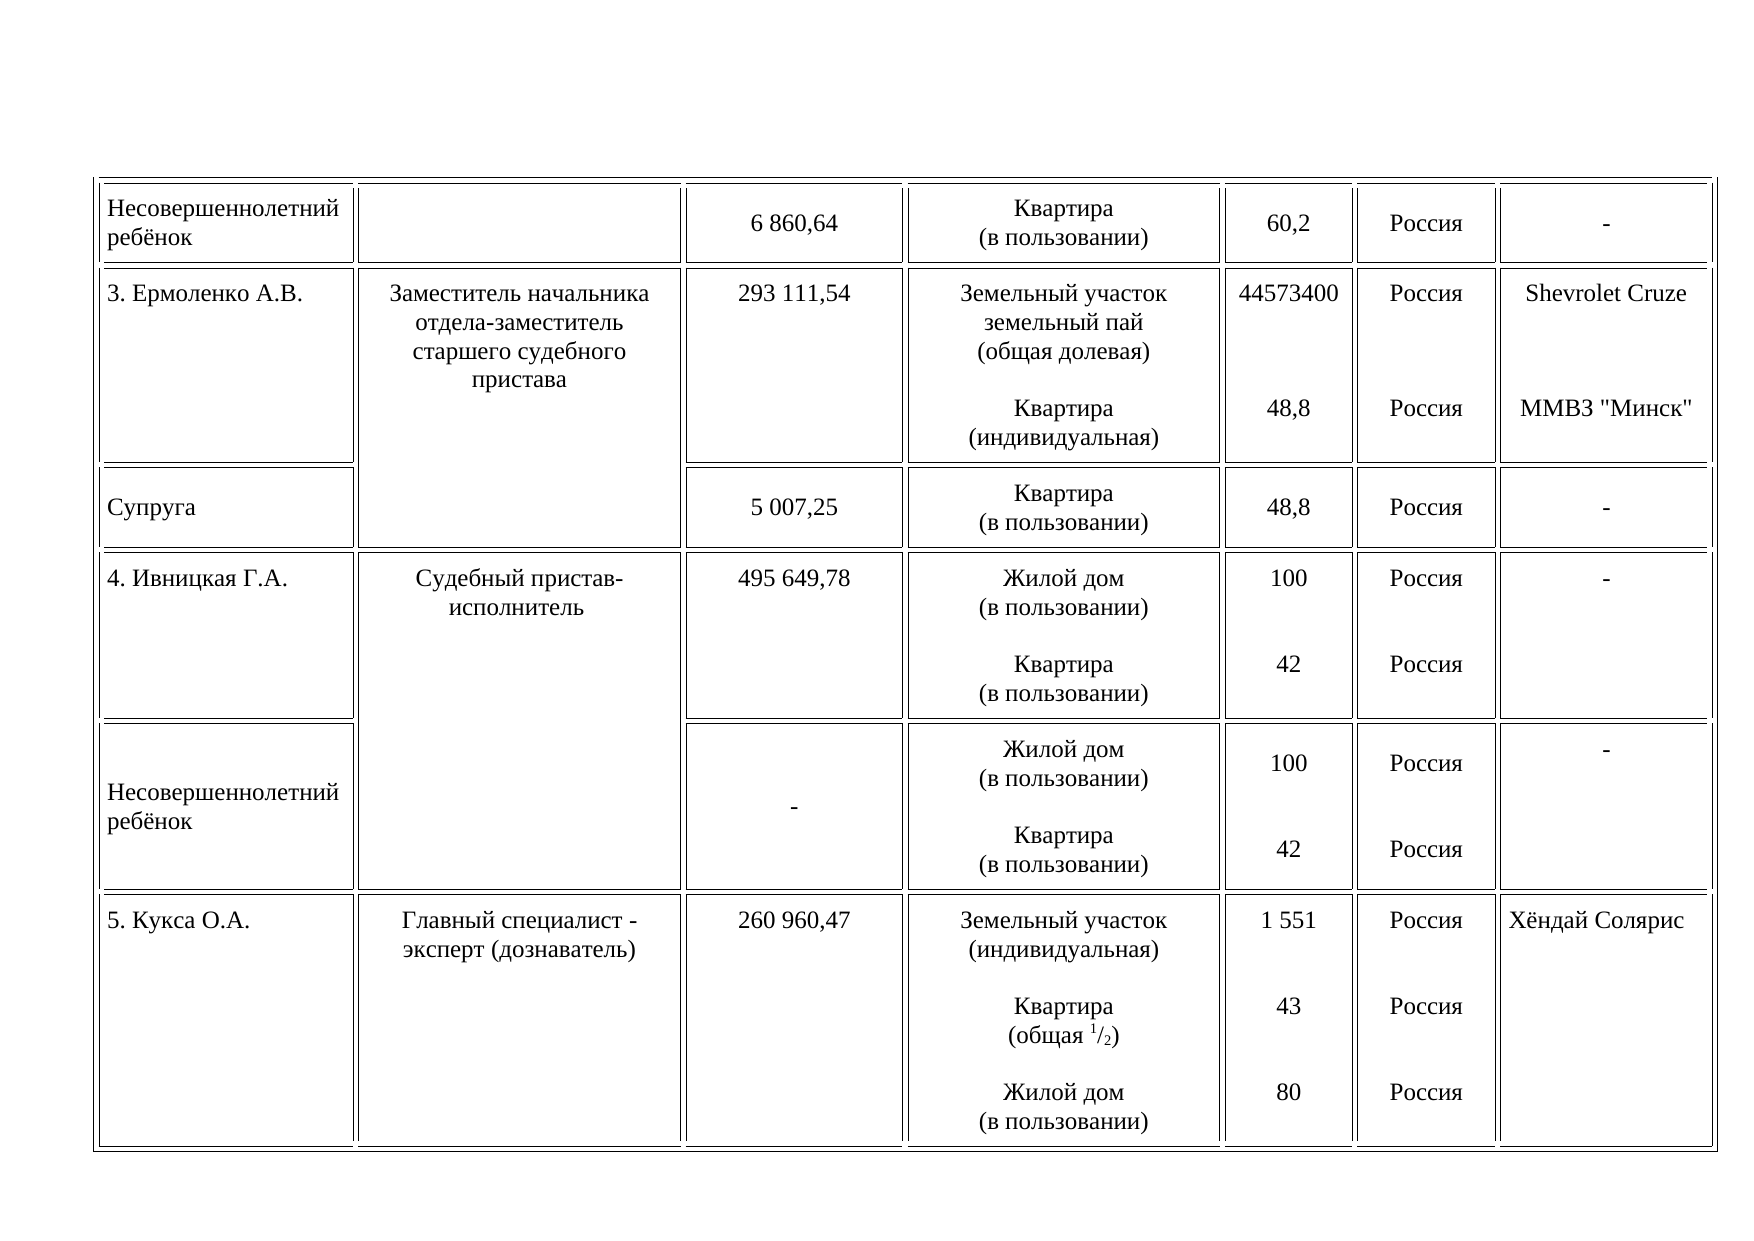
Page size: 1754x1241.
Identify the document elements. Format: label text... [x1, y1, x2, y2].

table_cell [356, 178, 683, 262]
table_cell 3. Ермоленко А.В. [96, 262, 356, 462]
table_cell 100 42 [1222, 718, 1354, 889]
table_cell 5 007,25 [683, 462, 905, 547]
table_cell - [683, 718, 905, 889]
table_cell Россия [1355, 178, 1497, 262]
table_cell Хёндай Солярис [1498, 889, 1715, 1146]
table_cell 4. Ивницкая Г.А. [96, 547, 356, 718]
table_cell Судебный пристав-исполнитель [356, 547, 683, 889]
table_cell 293 111,54 [683, 262, 905, 462]
table_cell 48,8 [1222, 462, 1354, 547]
table_cell Земельный участок (индивидуальная) Квартира (общая 1/2) Жилой дом (в пользовании) [905, 889, 1222, 1146]
table_cell 44573400 48,8 [1222, 262, 1354, 462]
table_cell - [1498, 718, 1715, 889]
table_cell Россия Россия [1355, 718, 1497, 889]
table_cell Жилой дом (в пользовании) Квартира (в пользовании) [905, 547, 1222, 718]
table_cell Россия Россия [1355, 547, 1497, 718]
table_cell 6 860,64 [683, 178, 905, 262]
table_cell Квартира (в пользовании) [905, 178, 1222, 262]
table_cell 60,2 [1222, 178, 1354, 262]
table_cell - [1498, 462, 1715, 547]
table_cell Земельный участок земельный пай (общая долевая) Квартира (индивидуальная) [905, 262, 1222, 462]
table_cell Главный специалист - эксперт (дознаватель) [356, 889, 683, 1146]
table_cell - [1498, 547, 1715, 718]
table_cell Жилой дом (в пользовании) Квартира (в пользовании) [905, 718, 1222, 889]
table_cell 260 960,47 [683, 889, 905, 1146]
table_cell 100 42 [1222, 547, 1354, 718]
table_cell Заместитель начальника отдела-заместитель старшего судебного пристава [356, 262, 683, 547]
table_cell - [687, 724, 902, 889]
table_cell Несовершеннолетний ребёнок [96, 718, 356, 889]
table_cell Несовершеннолетний ребёнок [96, 177, 356, 262]
table_cell - [1498, 177, 1715, 262]
table_cell Квартира (в пользовании) [905, 462, 1222, 547]
table_cell Shevrolet Cruze ММВЗ "Минск" [1498, 262, 1715, 462]
table_cell 5. Кукса О.А. [96, 889, 356, 1146]
table_cell Россия Россия Россия [1355, 889, 1497, 1146]
table_cell 1 551 43 80 [1222, 889, 1354, 1146]
table_cell 495 649,78 [683, 547, 905, 718]
table_cell Россия [1355, 462, 1497, 547]
table_cell Супруга [96, 462, 356, 547]
table_cell Россия Россия [1355, 262, 1497, 462]
